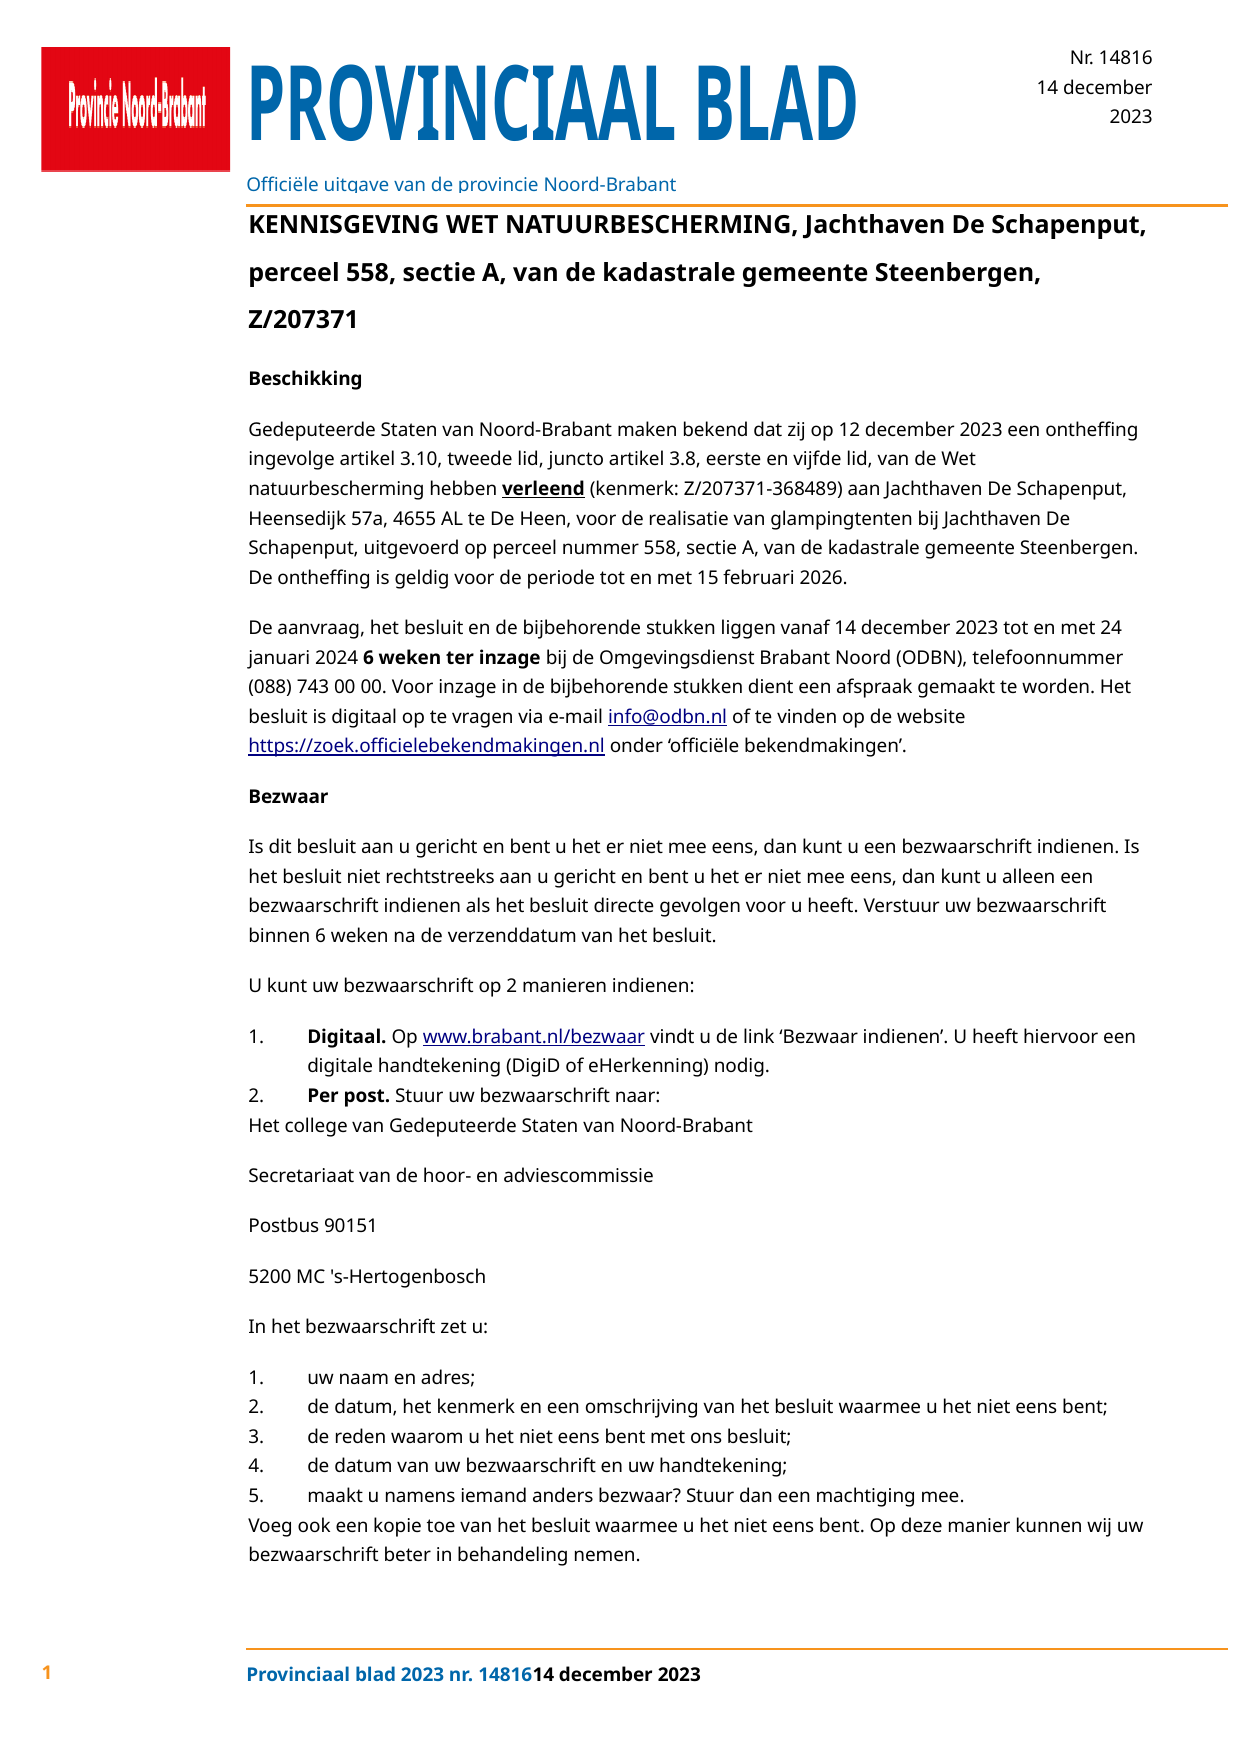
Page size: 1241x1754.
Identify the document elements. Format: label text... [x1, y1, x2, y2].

list de reden waarom u het niet eens bent met ons besluit; [248, 1423, 1152, 1449]
text Gedeputeerde Staten van Noord-Brabant maken bekend dat zij op 12 december 2023 een ontheffing ingevolge artikel 3.10, tweede lid, juncto artikel 3.8, eerste en vijfde lid, van de Wet natuurbescherming hebben verleend (kenmerk: Z/207371-368489) aan Jachthaven De Schapenput, Heensedijk 57a, 4655 AL te De Heen, voor de realisatie van glampingtenten bij Jachthaven De Schapenput, uitgevoerd op perceel nummer 558, sectie A, van de kadastrale gemeente Steenbergen. De ontheffing is geldig voor de periode tot en met 15 februari 2026. [248, 416, 1152, 589]
list de datum van uw bezwaarschrift en uw handtekening; [248, 1453, 1152, 1478]
text De aanvraag, het besluit en de bijbehorende stukken liggen vanaf 14 december 2023 tot en met 24 januari 2024 6 weken ter inzage bij de Omgevingsdienst Brabant Noord (ODBN), telefoonnummer (088) 743 00 00. Voor inzage in de bijbehorende stukken dient een afspraak gemaakt te worden. Het besluit is digitaal op te vragen via e-mail info@odbn.nl of te vinden op de website https://zoek.officielebekendmakingen.nl onder ‘officiële bekendmakingen’. [248, 614, 1152, 758]
list uw naam en adres; [248, 1364, 1152, 1389]
list Digitaal. Op www.brabant.nl/bezwaar vindt u de link ‘Bezwaar indienen’. U heeft hiervoor een digitale handtekening (DigiD of eHerkenning) nodig. [248, 1023, 1152, 1078]
text Secretariaat van de hoor- en adviescommissie [248, 1162, 1152, 1188]
text Voeg ook een kopie toe van het besluit waarmee u het niet eens bent. Op deze manier kunnen wij uw bezwaarschrift beter in behandeling nemen. [248, 1512, 1152, 1567]
text Bezwaar [248, 783, 1152, 809]
list Per post. Stuur uw bezwaarschrift naar: [248, 1082, 1152, 1108]
text In het bezwaarschrift zet u: [248, 1313, 1152, 1339]
text Beschikking [248, 366, 1152, 391]
text Is dit besluit aan u gericht en bent u het er niet mee eens, dan kunt u een bezwaarschrift indienen. Is het besluit niet rechtstreeks aan u gericht en bent u het er niet mee eens, dan kunt u alleen een bezwaarschrift indienen als het besluit directe gevolgen voor u heeft. Verstuur uw bezwaarschrift binnen 6 weken na de verzenddatum van het besluit. [248, 833, 1152, 948]
list maakt u namens iemand anders bezwaar? Stuur dan een machtiging mee. [248, 1482, 1152, 1508]
text Het college van Gedeputeerde Staten van Noord-Brabant [248, 1112, 1152, 1137]
text KENNISGEVING WET NATUURBESCHERMING, Jachthaven De Schapenput, perceel 558, sectie A, van de kadastrale gemeente Steenbergen, Z/207371 [248, 207, 1152, 336]
list de datum, het kenmerk en een omschrijving van het besluit waarmee u het niet eens bent; [248, 1393, 1152, 1419]
text U kunt uw bezwaarschrift op 2 manieren indienen: [248, 973, 1152, 998]
picture [41, 47, 231, 172]
text 5200 MC 's‑Hertogenbosch [248, 1263, 1152, 1289]
text Postbus 90151 [248, 1213, 1152, 1238]
